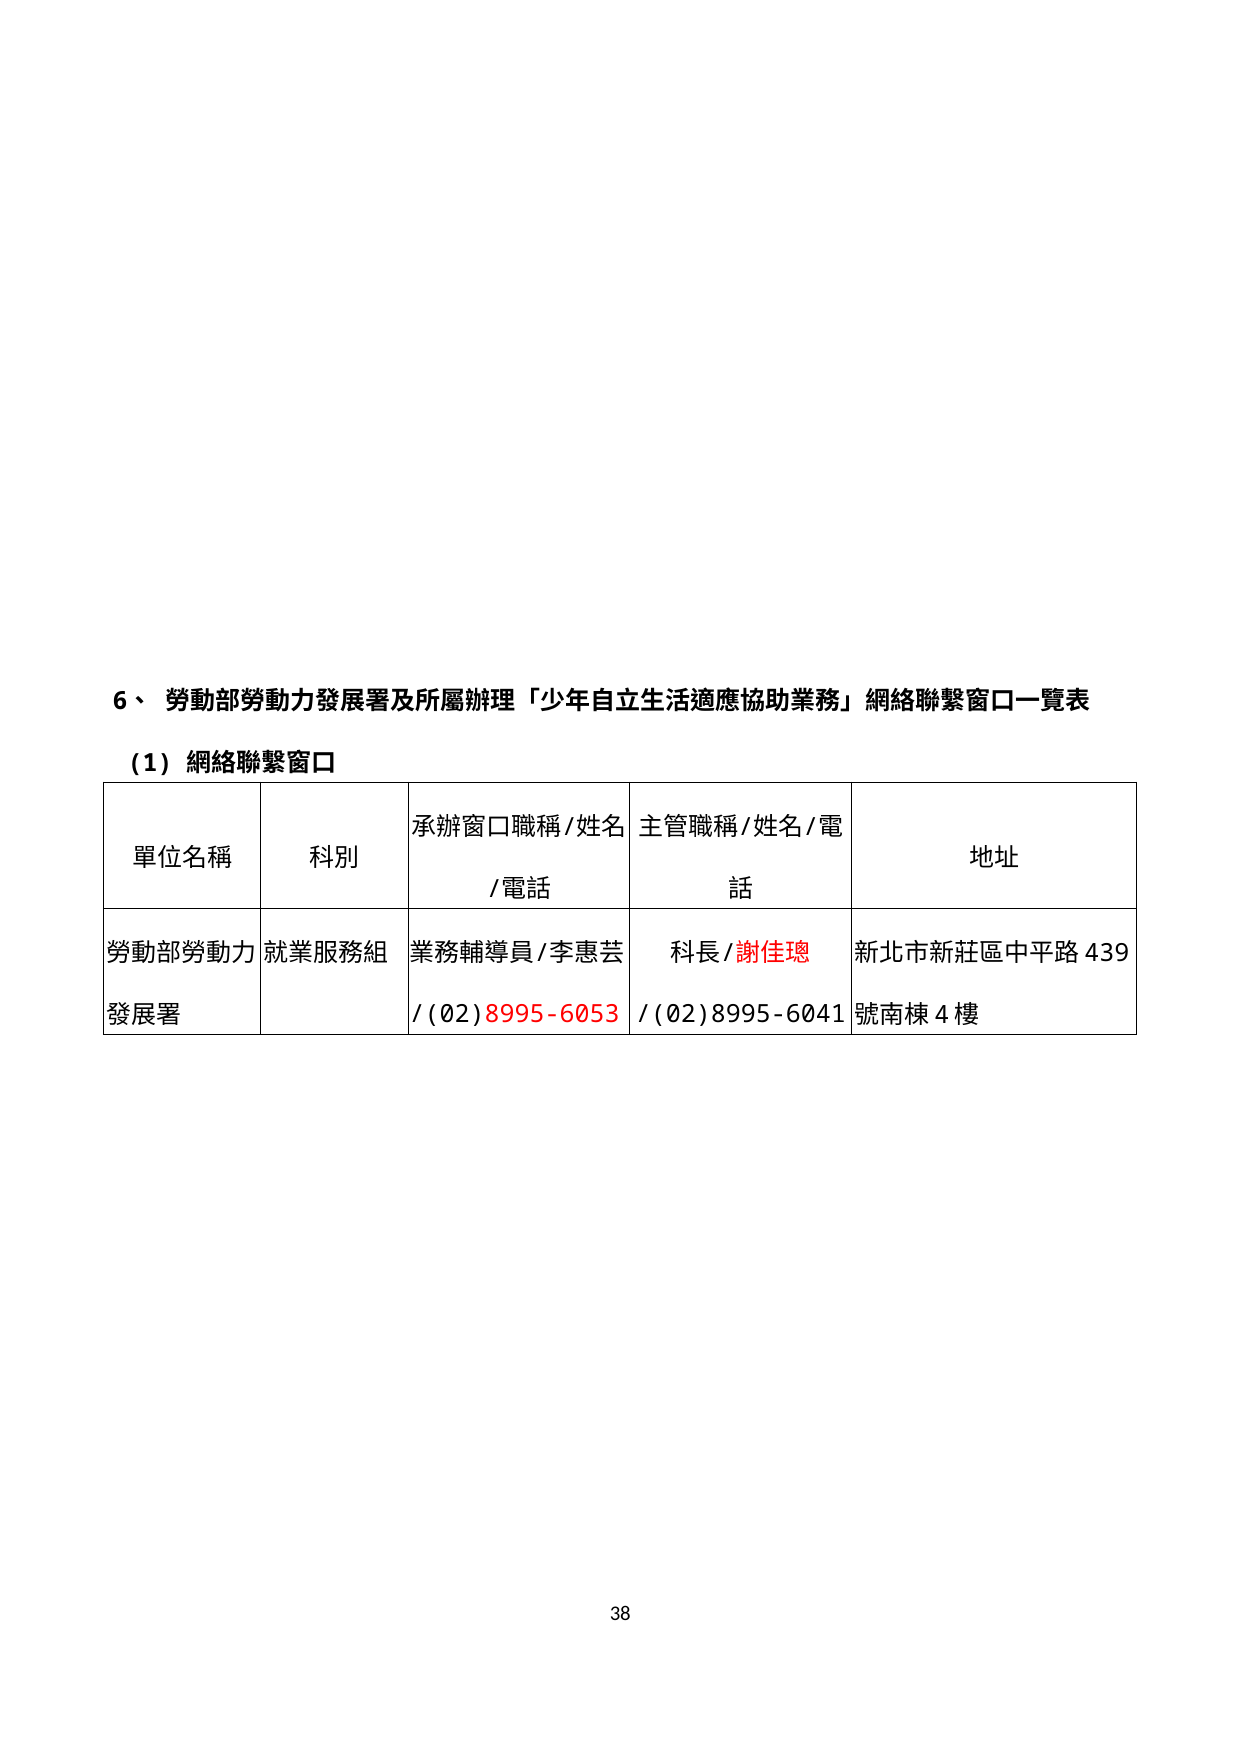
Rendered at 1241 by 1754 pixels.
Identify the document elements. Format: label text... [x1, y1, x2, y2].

table_header 承辦窗口職稱/姓名/電話 [409, 783, 629, 908]
table_cell 就業服務組 [261, 909, 408, 1034]
table_cell 新北市新莊區中平路439號南棟4樓 [852, 909, 1136, 1034]
table_cell 科長/謝佳璁 /(02)8995-6041 [630, 909, 851, 1034]
table_cell 勞動部勞動力發展署 [104, 909, 260, 1034]
list 勞動部勞動力發展署及所屬辦理「少年自立生活適應協助業務」網絡聯繫窗口一覽表 [112, 657, 1128, 719]
table_cell 業務輔導員/李惠芸/(02)8995-6053 [409, 909, 629, 1034]
table_header 科別 [261, 783, 408, 908]
table_header 地址 [852, 783, 1136, 908]
list 網絡聯繫窗口 [127, 719, 1128, 782]
table_header 主管職稱/姓名/電話 [630, 783, 851, 908]
table_header 單位名稱 [104, 783, 260, 908]
